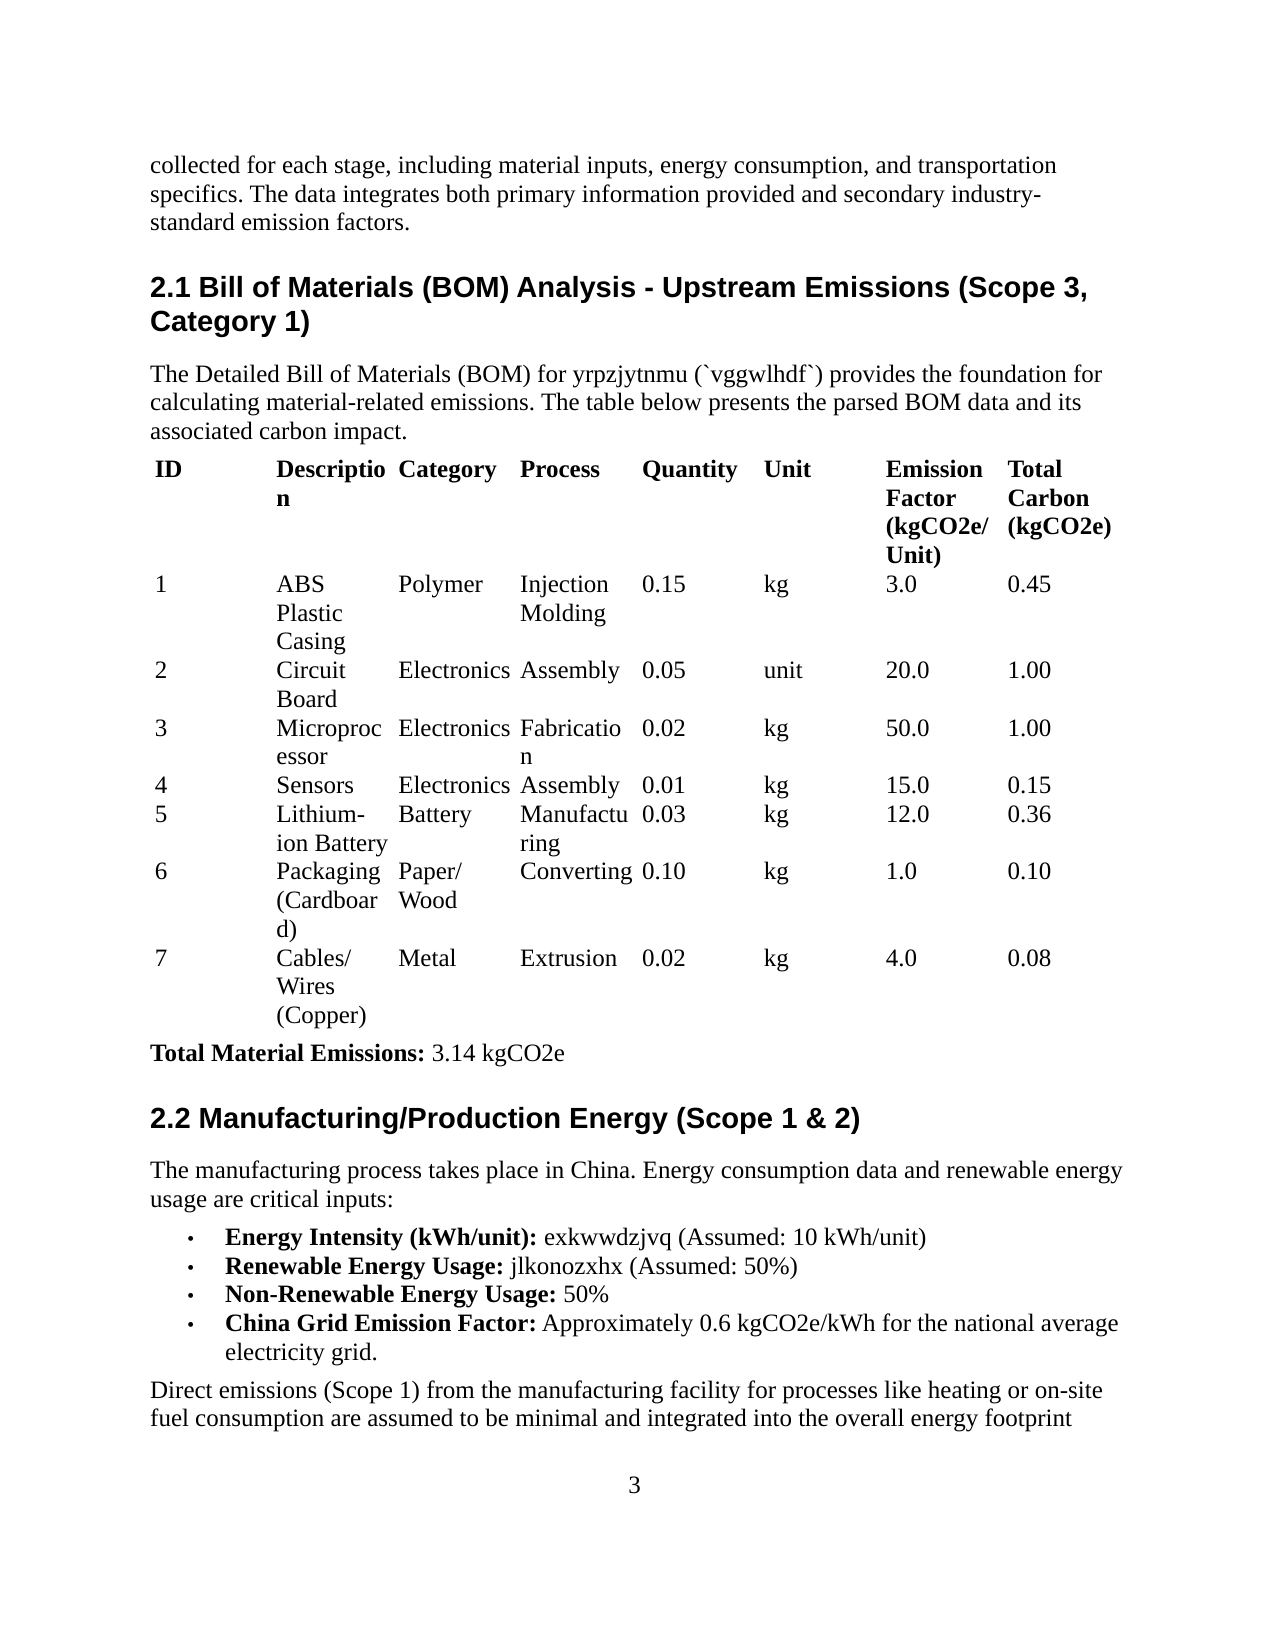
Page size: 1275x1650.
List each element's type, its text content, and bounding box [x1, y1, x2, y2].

subtitle 2.2 Manufacturing/Production Energy (Scope 1 & 2) [150, 1101, 1125, 1134]
table_cell Assembly [516, 770, 637, 799]
table_cell 3.0 [881, 569, 1003, 655]
table_cell Polymer [394, 569, 516, 655]
table_cell 4 [150, 770, 272, 799]
table_cell Fabrication [516, 713, 637, 770]
table_header Total Carbon (kgCO2e) [1003, 454, 1125, 569]
table_header Quantity [638, 454, 759, 569]
table_cell 4.0 [881, 943, 1003, 1029]
table_cell 0.05 [638, 655, 759, 713]
table_cell 0.02 [638, 943, 759, 1029]
table_cell 50.0 [881, 713, 1003, 770]
table_cell Extrusion [516, 943, 637, 1029]
table_cell kg [759, 770, 881, 799]
table_header Description [272, 454, 394, 569]
table_cell 20.0 [881, 655, 1003, 713]
table_cell Lithium-ion Battery [272, 799, 394, 856]
table_cell 0.10 [1003, 856, 1125, 943]
table_cell 3 [150, 713, 272, 770]
list China Grid Emission Factor: Approximately 0.6 kgCO2e/kWh for the national average electricity grid. [187, 1308, 1125, 1366]
list Non-Renewable Energy Usage: 50% [187, 1279, 1125, 1308]
table_cell Battery [394, 799, 516, 856]
table_cell Injection Molding [516, 569, 637, 655]
table_cell 1 [150, 569, 272, 655]
table_cell Sensors [272, 770, 394, 799]
table_cell kg [759, 799, 881, 856]
table_header Emission Factor (kgCO2e/Unit) [881, 454, 1003, 569]
list Renewable Energy Usage: jlkonozxhx (Assumed: 50%) [187, 1251, 1125, 1279]
table_cell 0.45 [1003, 569, 1125, 655]
list Energy Intensity (kWh/unit): exkwwdzjvq (Assumed: 10 kWh/unit) [187, 1222, 1125, 1251]
subtitle 2.1 Bill of Materials (BOM) Analysis - Upstream Emissions (Scope 3, Category 1) [150, 270, 1125, 337]
table_cell ABS Plastic Casing [272, 569, 394, 655]
text collected for each stage, including material inputs, energy consumption, and transportation specifics. The data integrates both primary information provided and secondary industry-standard emission factors. [150, 150, 1125, 236]
table_cell 0.03 [638, 799, 759, 856]
table_cell 0.15 [1003, 770, 1125, 799]
table_cell kg [759, 856, 881, 943]
table_cell kg [759, 569, 881, 655]
table_cell Cables/Wires (Copper) [272, 943, 394, 1029]
table_cell kg [759, 943, 881, 1029]
table_cell 15.0 [881, 770, 1003, 799]
table_header Process [516, 454, 637, 569]
text The manufacturing process takes place in China. Energy consumption data and renewable energy usage are critical inputs: [150, 1156, 1125, 1213]
table_cell Microprocessor [272, 713, 394, 770]
table_cell 0.10 [638, 856, 759, 943]
table_cell Circuit Board [272, 655, 394, 713]
table_header Category [394, 454, 516, 569]
table_cell 7 [150, 943, 272, 1029]
table_cell 2 [150, 655, 272, 713]
text Direct emissions (Scope 1) from the manufacturing facility for processes like heating or on-site fuel consumption are assumed to be minimal and integrated into the overall energy footprint [150, 1375, 1125, 1432]
table_cell 1.00 [1003, 655, 1125, 713]
table_cell Assembly [516, 655, 637, 713]
table_cell Converting [516, 856, 637, 943]
table_header Unit [759, 454, 881, 569]
table_cell 6 [150, 856, 272, 943]
table_cell 0.02 [638, 713, 759, 770]
table_cell Packaging (Cardboard) [272, 856, 394, 943]
table_cell 12.0 [881, 799, 1003, 856]
table_cell 0.36 [1003, 799, 1125, 856]
table_cell 1.0 [881, 856, 1003, 943]
table_cell Electronics [394, 770, 516, 799]
text The Detailed Bill of Materials (BOM) for yrpzjytnmu (`vggwlhdf`) provides the foundation for calculating material-related emissions. The table below presents the parsed BOM data and its associated carbon impact. [150, 359, 1125, 445]
table_cell Electronics [394, 655, 516, 713]
table_cell 0.08 [1003, 943, 1125, 1029]
table_cell Electronics [394, 713, 516, 770]
table_cell 1.00 [1003, 713, 1125, 770]
table_header ID [150, 454, 272, 569]
table_cell unit [759, 655, 881, 713]
table_cell Paper/Wood [394, 856, 516, 943]
table_cell Metal [394, 943, 516, 1029]
table_cell 0.01 [638, 770, 759, 799]
table_cell 5 [150, 799, 272, 856]
table_cell 0.15 [638, 569, 759, 655]
table_cell kg [759, 713, 881, 770]
table_cell Manufacturing [516, 799, 637, 856]
text Total Material Emissions: 3.14 kgCO2e [150, 1038, 1125, 1067]
